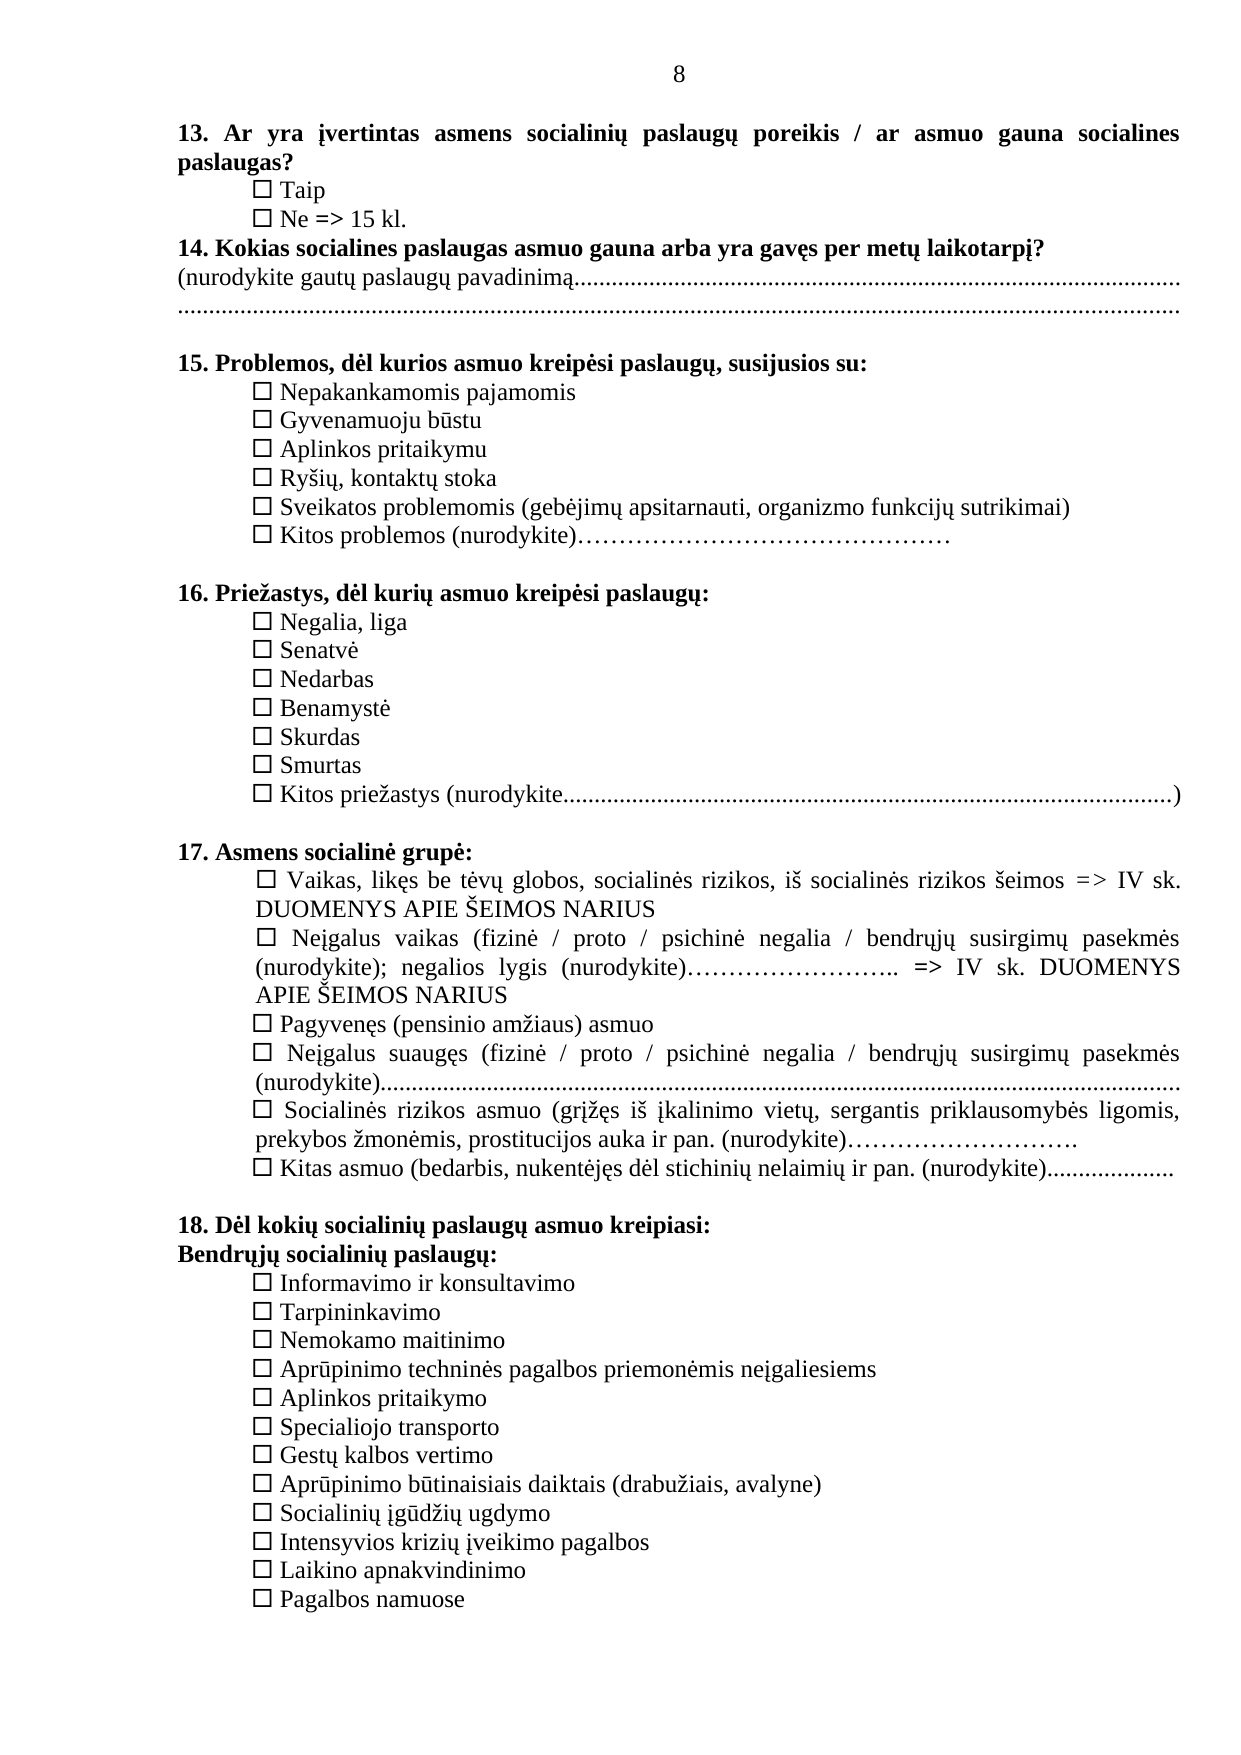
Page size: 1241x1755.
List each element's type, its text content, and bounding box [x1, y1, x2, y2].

text  Skurdas [177, 722, 1181, 751]
text  Laikino apnakvindinimo [177, 1556, 1181, 1584]
text 15. Problemos, dėl kurios asmuo kreipėsi paslaugų, susijusios su: [177, 348, 1181, 377]
text  Taip [177, 176, 1181, 204]
text  Informavimo ir konsultavimo [177, 1268, 1181, 1297]
text  Nepakankamomis pajamomis [177, 377, 1181, 406]
text  Benamystė [177, 693, 1181, 722]
text  Gestų kalbos vertimo [177, 1441, 1181, 1469]
text  Pagyvenęs (pensinio amžiaus) asmuo [251, 1009, 1181, 1038]
text  Specialiojo transporto [177, 1412, 1181, 1441]
text  Smurtas [177, 751, 1181, 779]
text 14. Kokias socialines paslaugas asmuo gauna arba yra gavęs per metų laikotarpį? [177, 233, 1181, 262]
text  Vaikas, likęs be tėvų globos, socialinės rizikos, iš socialinės rizikos šeimos => IV sk. DUOMENYS APIE ŠEIMOS NARIUS [255, 866, 1181, 923]
text  Nedarbas [177, 664, 1181, 693]
text  Neįgalus vaikas (fizinė / proto / psichinė negalia / bendrųjų susirgimų pasekmės (nurodykite); negalios lygis (nurodykite)…………………….. => IV sk. DUOMENYS APIE ŠEIMOS NARIUS [255, 923, 1181, 1009]
text  Pagalbos namuose [177, 1584, 1181, 1613]
text Bendrųjų socialinių paslaugų: [177, 1239, 1181, 1268]
text  Ryšių, kontaktų stoka [177, 463, 1181, 492]
text  Neįgalus suaugęs (fizinė / proto / psichinė negalia / bendrųjų susirgimų pasekmės (nurodykite) [251, 1038, 1181, 1096]
text  Nemokamo maitinimo [177, 1326, 1181, 1354]
text  Intensyvios krizių įveikimo pagalbos [177, 1527, 1181, 1556]
text  Negalia, liga [177, 607, 1181, 636]
text  Kitos problemos (nurodykite)……………………………………… [177, 521, 1181, 549]
text  Sveikatos problemomis (gebėjimų apsitarnauti, organizmo funkcijų sutrikimai) [177, 492, 1181, 521]
text  Aprūpinimo techninės pagalbos priemonėmis neįgaliesiems [177, 1354, 1181, 1383]
text (nurodykite gautų paslaugų pavadinimą [177, 262, 1181, 291]
text 17. Asmens socialinė grupė: [177, 837, 1181, 866]
text  Tarpininkavimo [177, 1297, 1181, 1326]
text  Kitas asmuo (bedarbis, nukentėjęs dėl stichinių nelaimių ir pan. (nurodykite) [251, 1153, 1181, 1182]
text  Aplinkos pritaikymu [177, 434, 1181, 463]
text 13. Ar yra įvertintas asmens socialinių paslaugų poreikis / ar asmuo gauna socialines paslaugas? [177, 118, 1181, 176]
text  Aplinkos pritaikymo [177, 1383, 1181, 1412]
text  Senatvė [177, 636, 1181, 664]
text 18. Dėl kokių socialinių paslaugų asmuo kreipiasi: [177, 1211, 1181, 1239]
text  Socialinės rizikos asmuo (grįžęs iš įkalinimo vietų, sergantis priklausomybės ligomis, prekybos žmonėmis, prostitucijos auka ir pan. (nurodykite)………………………. [251, 1096, 1181, 1153]
text 16. Priežastys, dėl kurių asmuo kreipėsi paslaugų: [177, 578, 1181, 607]
text  Aprūpinimo būtinaisiais daiktais (drabužiais, avalyne) [177, 1469, 1181, 1498]
text  Ne => 15 kl. [177, 204, 1181, 233]
text  Gyvenamuoju būstu [177, 406, 1181, 434]
text  Kitos priežastys (nurodykite ) [177, 779, 1181, 808]
text  Socialinių įgūdžių ugdymo [177, 1498, 1181, 1527]
